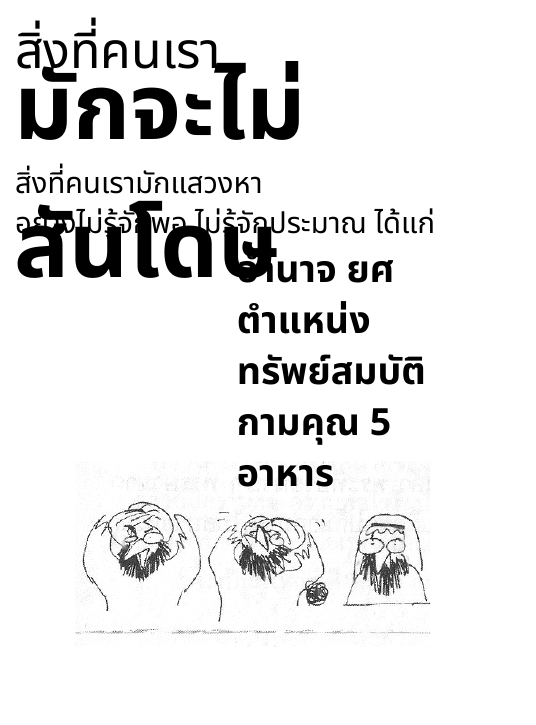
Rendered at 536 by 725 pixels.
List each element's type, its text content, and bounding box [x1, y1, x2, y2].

text ทรัพย์สมบัติ [237, 344, 521, 395]
text กามคุณ 5 [237, 395, 521, 446]
text อำนาจ ยศ ตำแหน่ง [237, 242, 521, 344]
text อย่างไม่รู้จักพอ ไม่รู้จักประมาณ ได้แก่ [15, 202, 138, 242]
text อย่างไม่รู้จักพอ ไม่รู้จักประมาณ ได้แก่ [147, 202, 521, 242]
text อาหาร [74, 446, 521, 648]
text สิ่งที่คนเรามักแสวงหา [15, 162, 521, 202]
text สิ่งที่คนเรา [15, 15, 521, 83]
